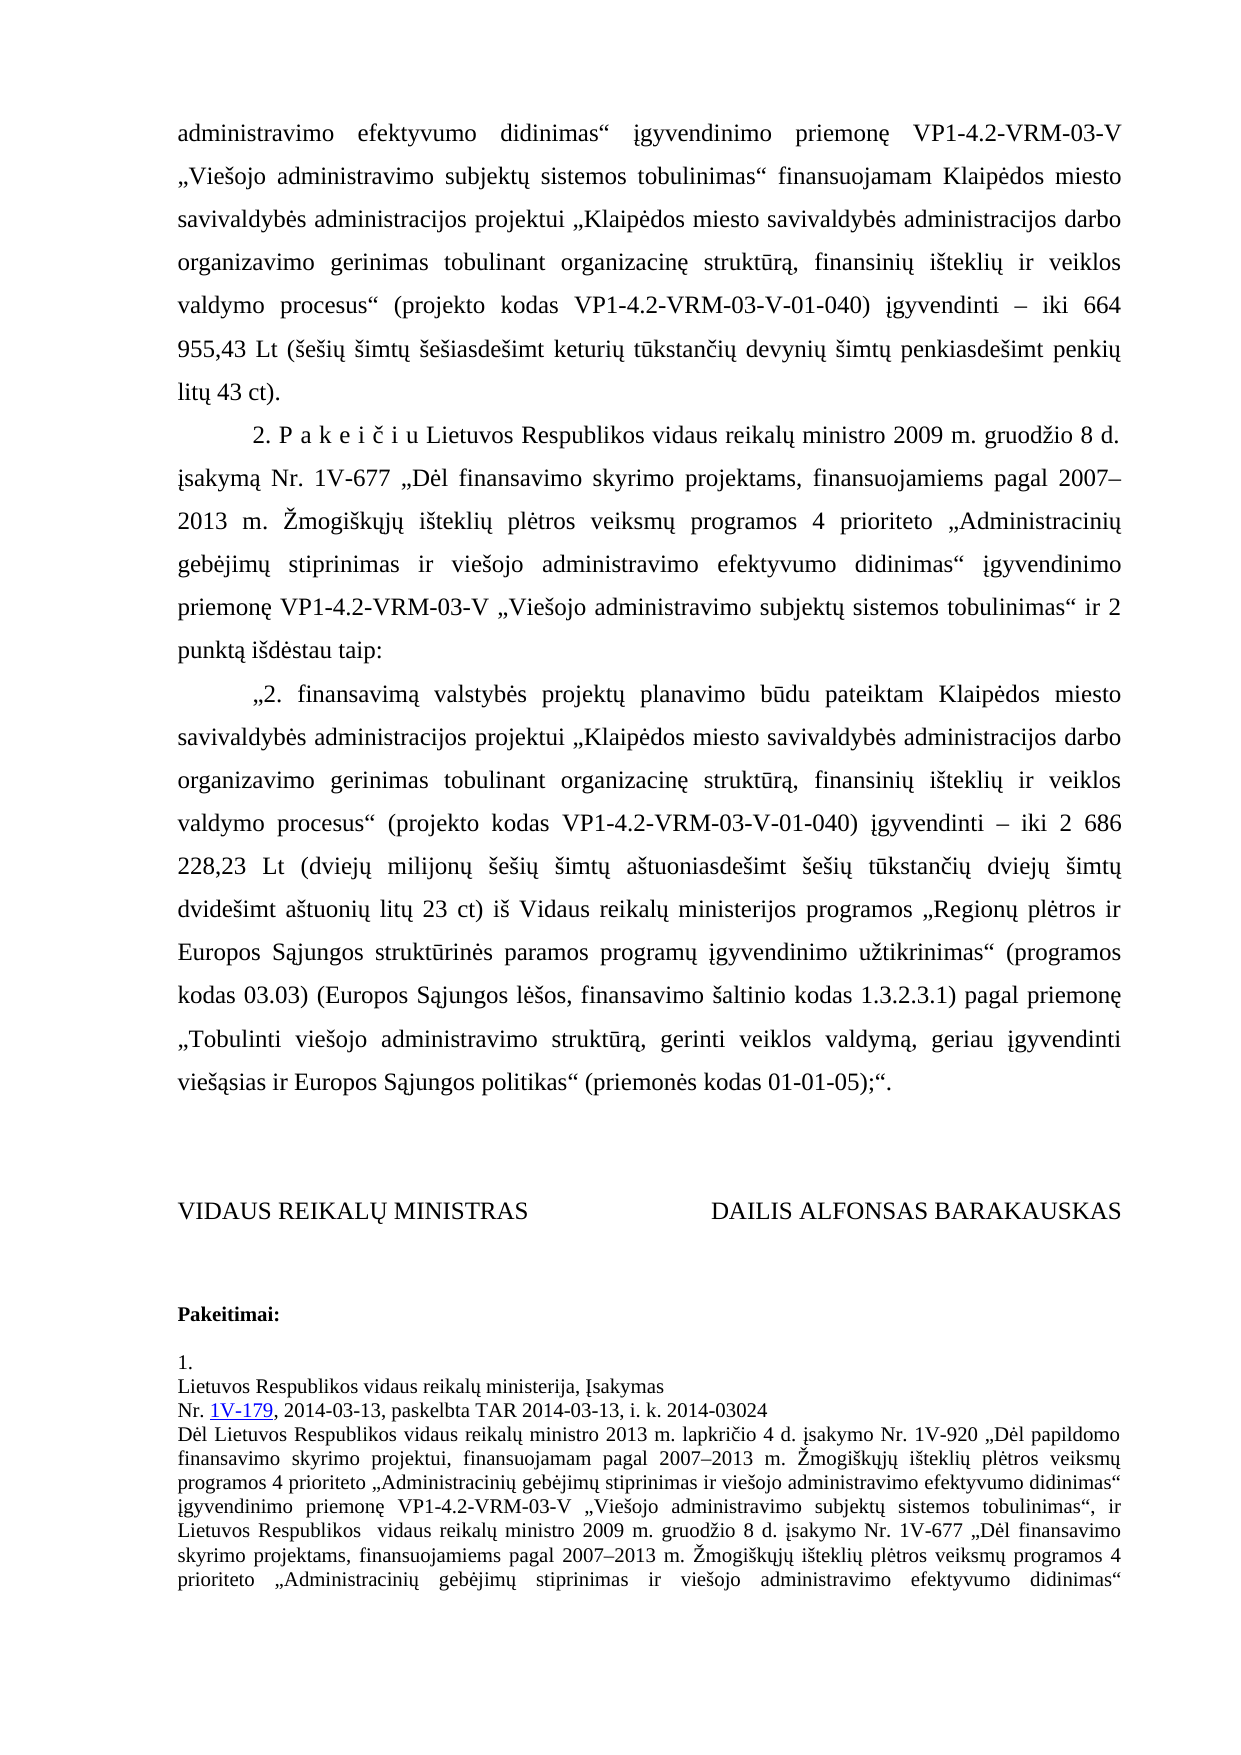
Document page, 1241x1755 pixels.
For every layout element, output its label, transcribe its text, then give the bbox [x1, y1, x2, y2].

text Vidaus reikalų ministras Dailis Alfonsas Barakauskas [177, 1196, 1122, 1225]
text „2. finansavimą valstybės projektų planavimo būdu pateiktam Klaipėdos miesto savivaldybės administracijos projektui „Klaipėdos miesto savivaldybės administracijos darbo organizavimo gerinimas tobulinant organizacinę struktūrą, finansinių išteklių ir veiklos valdymo procesus“ (projekto kodas VP1-4.2-VRM-03-V-01-040) įgyvendinti – iki 2 686 228,23 Lt (dviejų milijonų šešių šimtų aštuoniasdešimt šešių tūkstančių dviejų šimtų dvidešimt aštuonių litų 23 ct) iš Vidaus reikalų ministerijos programos „Regionų plėtros ir Europos Sąjungos struktūrinės paramos programų įgyvendinimo užtikrinimas“ (programos kodas 03.03) (Europos Sąjungos lėšos, finansavimo šaltinio kodas 1.3.2.3.1) pagal priemonę „Tobulinti viešojo administravimo struktūrą, gerinti veiklos valdymą, geriau įgyvendinti viešąsias ir Europos Sąjungos politikas“ (priemonės kodas 01-01-05);“. [177, 679, 1122, 1096]
text administravimo efektyvumo didinimas“ įgyvendinimo priemonę VP1-4.2-VRM-03-V „Viešojo administravimo subjektų sistemos tobulinimas“ finansuojamam Klaipėdos miesto savivaldybės administracijos projektui „Klaipėdos miesto savivaldybės administracijos darbo organizavimo gerinimas tobulinant organizacinę struktūrą, finansinių išteklių ir veiklos valdymo procesus“ (projekto kodas VP1-4.2-VRM-03-V-01-040) įgyvendinti – iki 664 955,43 Lt (šešių šimtų šešiasdešimt keturių tūkstančių devynių šimtų penkiasdešimt penkių litų 43 ct). [177, 118, 1122, 406]
text Pakeitimai: [177, 1302, 1122, 1326]
text Nr. 1V-179, 2014-03-13, paskelbta TAR 2014-03-13, i. k. 2014-03024 [177, 1398, 1122, 1422]
text 2. P a k e i č i u Lietuvos Respublikos vidaus reikalų ministro 2009 m. gruodžio 8 d. įsakymą Nr. 1V-677 „Dėl finansavimo skyrimo projektams, finansuojamiems pagal 2007–2013 m. Žmogiškųjų išteklių plėtros veiksmų programos 4 prioriteto „Administracinių gebėjimų stiprinimas ir viešojo administravimo efektyvumo didinimas“ įgyvendinimo priemonę VP1-4.2-VRM-03-V „Viešojo administravimo subjektų sistemos tobulinimas“ ir 2 punktą išdėstau taip: [177, 420, 1122, 664]
text Dėl Lietuvos Respublikos vidaus reikalų ministro 2013 m. lapkričio 4 d. įsakymo Nr. 1V-920 „Dėl papildomo finansavimo skyrimo projektui, finansuojamam pagal 2007–2013 m. Žmogiškųjų išteklių plėtros veiksmų programos 4 prioriteto „Administracinių gebėjimų stiprinimas ir viešojo administravimo efektyvumo didinimas“ įgyvendinimo priemonę VP1-4.2-VRM-03-V „Viešojo administravimo subjektų sistemos tobulinimas“, ir Lietuvos Respublikos vidaus reikalų ministro 2009 m. gruodžio 8 d. įsakymo Nr. 1V-677 „Dėl finansavimo skyrimo projektams, finansuojamiems pagal 2007–2013 m. Žmogiškųjų išteklių plėtros veiksmų programos 4 prioriteto „Administracinių gebėjimų stiprinimas ir viešojo administravimo efektyvumo didinimas“ [177, 1422, 1122, 1591]
text 1. [177, 1350, 1122, 1374]
text Lietuvos Respublikos vidaus reikalų ministerija, Įsakymas [177, 1374, 1122, 1398]
